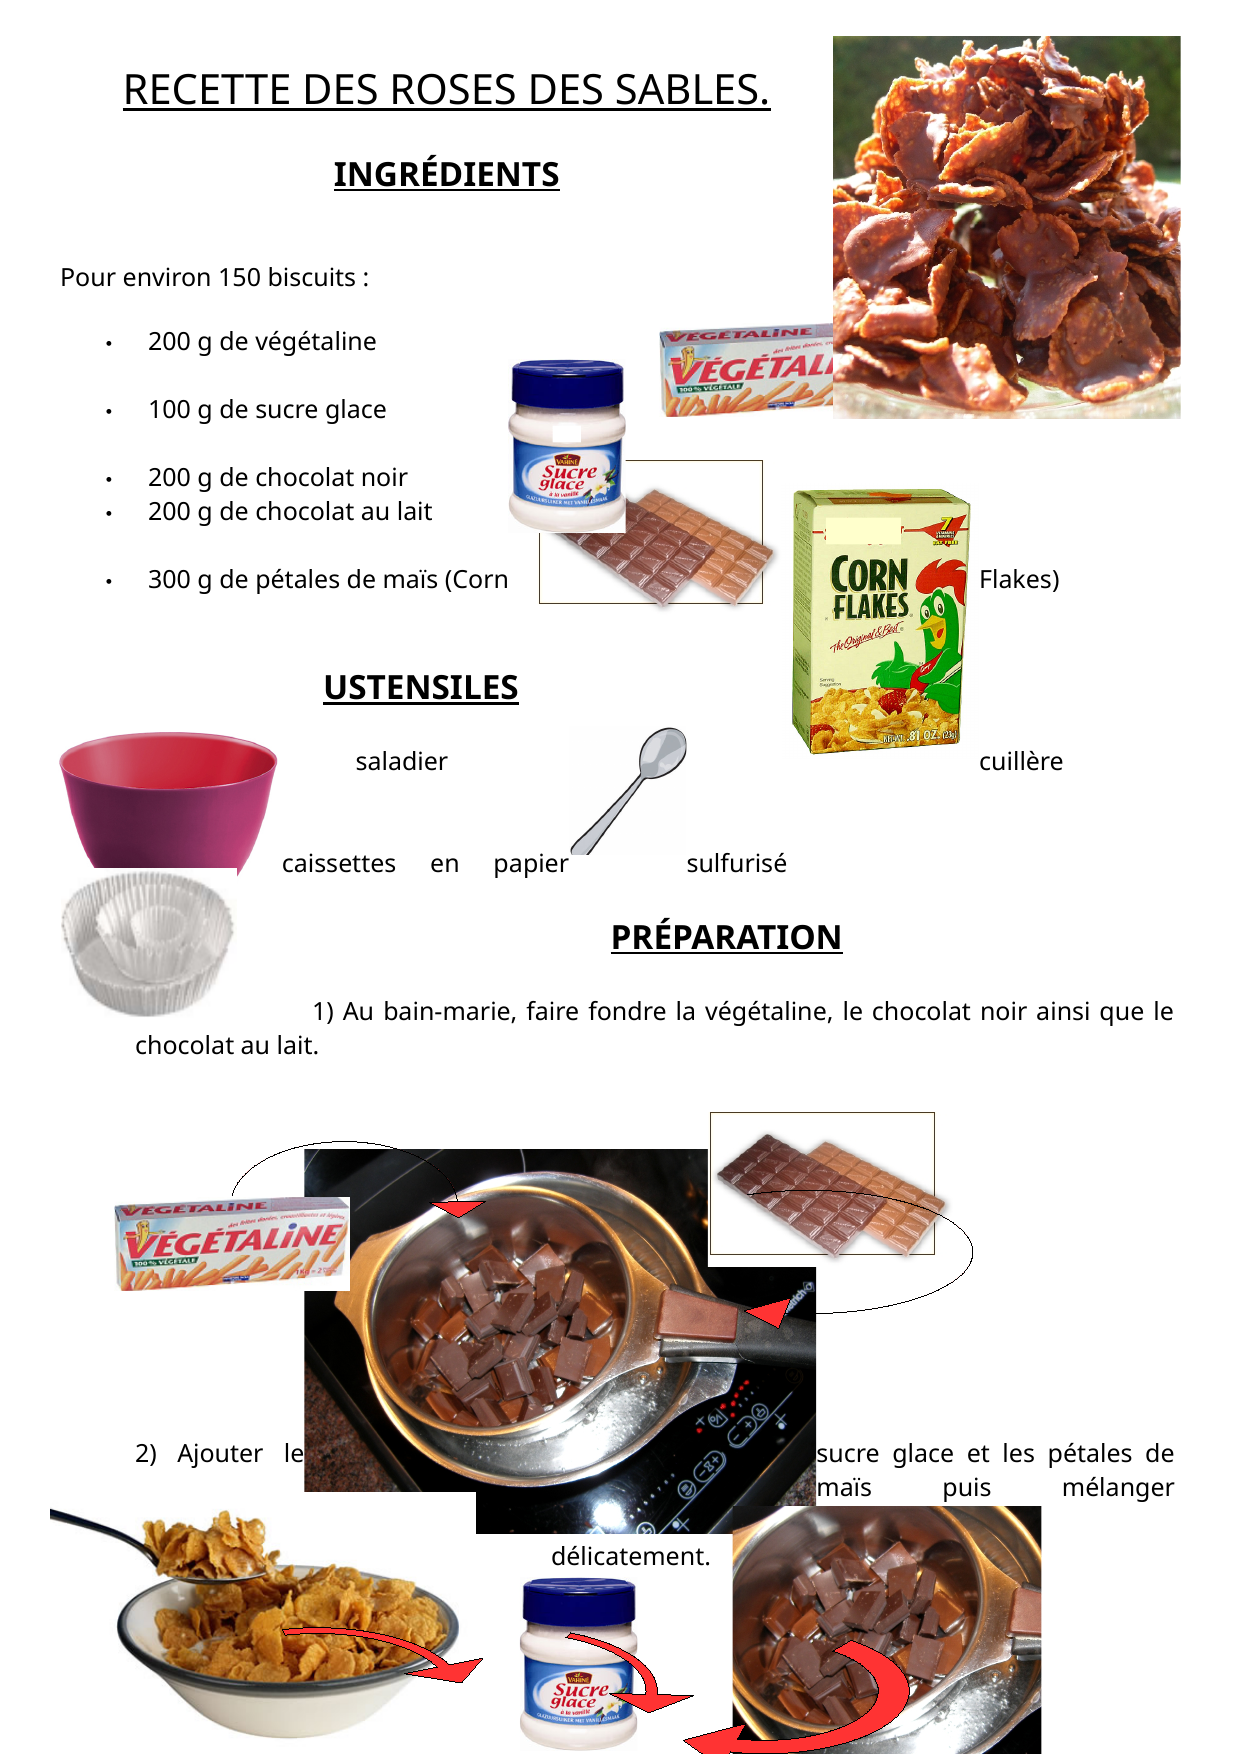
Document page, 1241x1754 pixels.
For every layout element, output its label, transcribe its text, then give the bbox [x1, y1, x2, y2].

text RECETTE DES ROSES DES SABLES. [60, 60, 833, 117]
picture [50, 1112, 1042, 1754]
list 200 g de végétaline [106, 323, 659, 357]
list [979, 494, 1175, 528]
list 200 g de chocolat au lait [106, 494, 508, 528]
list 200 g de chocolat noir [106, 459, 508, 494]
list [626, 459, 1175, 494]
picture [519, 1577, 638, 1751]
text PRÉPARATION [237, 914, 1175, 959]
list 2) Ajouter le [106, 1436, 304, 1492]
list délicatement. [476, 1534, 732, 1572]
text INGRÉDIENTS [60, 151, 833, 196]
text [979, 664, 1175, 709]
list 100 g de sucre glace [106, 391, 508, 426]
list 1) Au bain-marie, faire fondre la végétaline, le chocolat noir ainsi que le chocolat au lait. [106, 993, 1175, 1061]
list 300 g de pétales de maïs (Corn [106, 562, 536, 596]
text saladier [279, 743, 569, 777]
text cuillère [687, 743, 1175, 777]
text caissettes en papier sulfurisé [279, 846, 1175, 880]
list Flakes) [979, 562, 1175, 596]
text Pour environ 150 biscuits : [60, 260, 833, 294]
text USTENSILES [60, 664, 781, 709]
picture [569, 726, 687, 855]
list sucre glace et les pétales de maïs puis mélanger [817, 1436, 1175, 1572]
picture [508, 359, 979, 759]
picture [57, 732, 279, 1018]
picture [659, 36, 1181, 419]
list [626, 391, 1175, 426]
